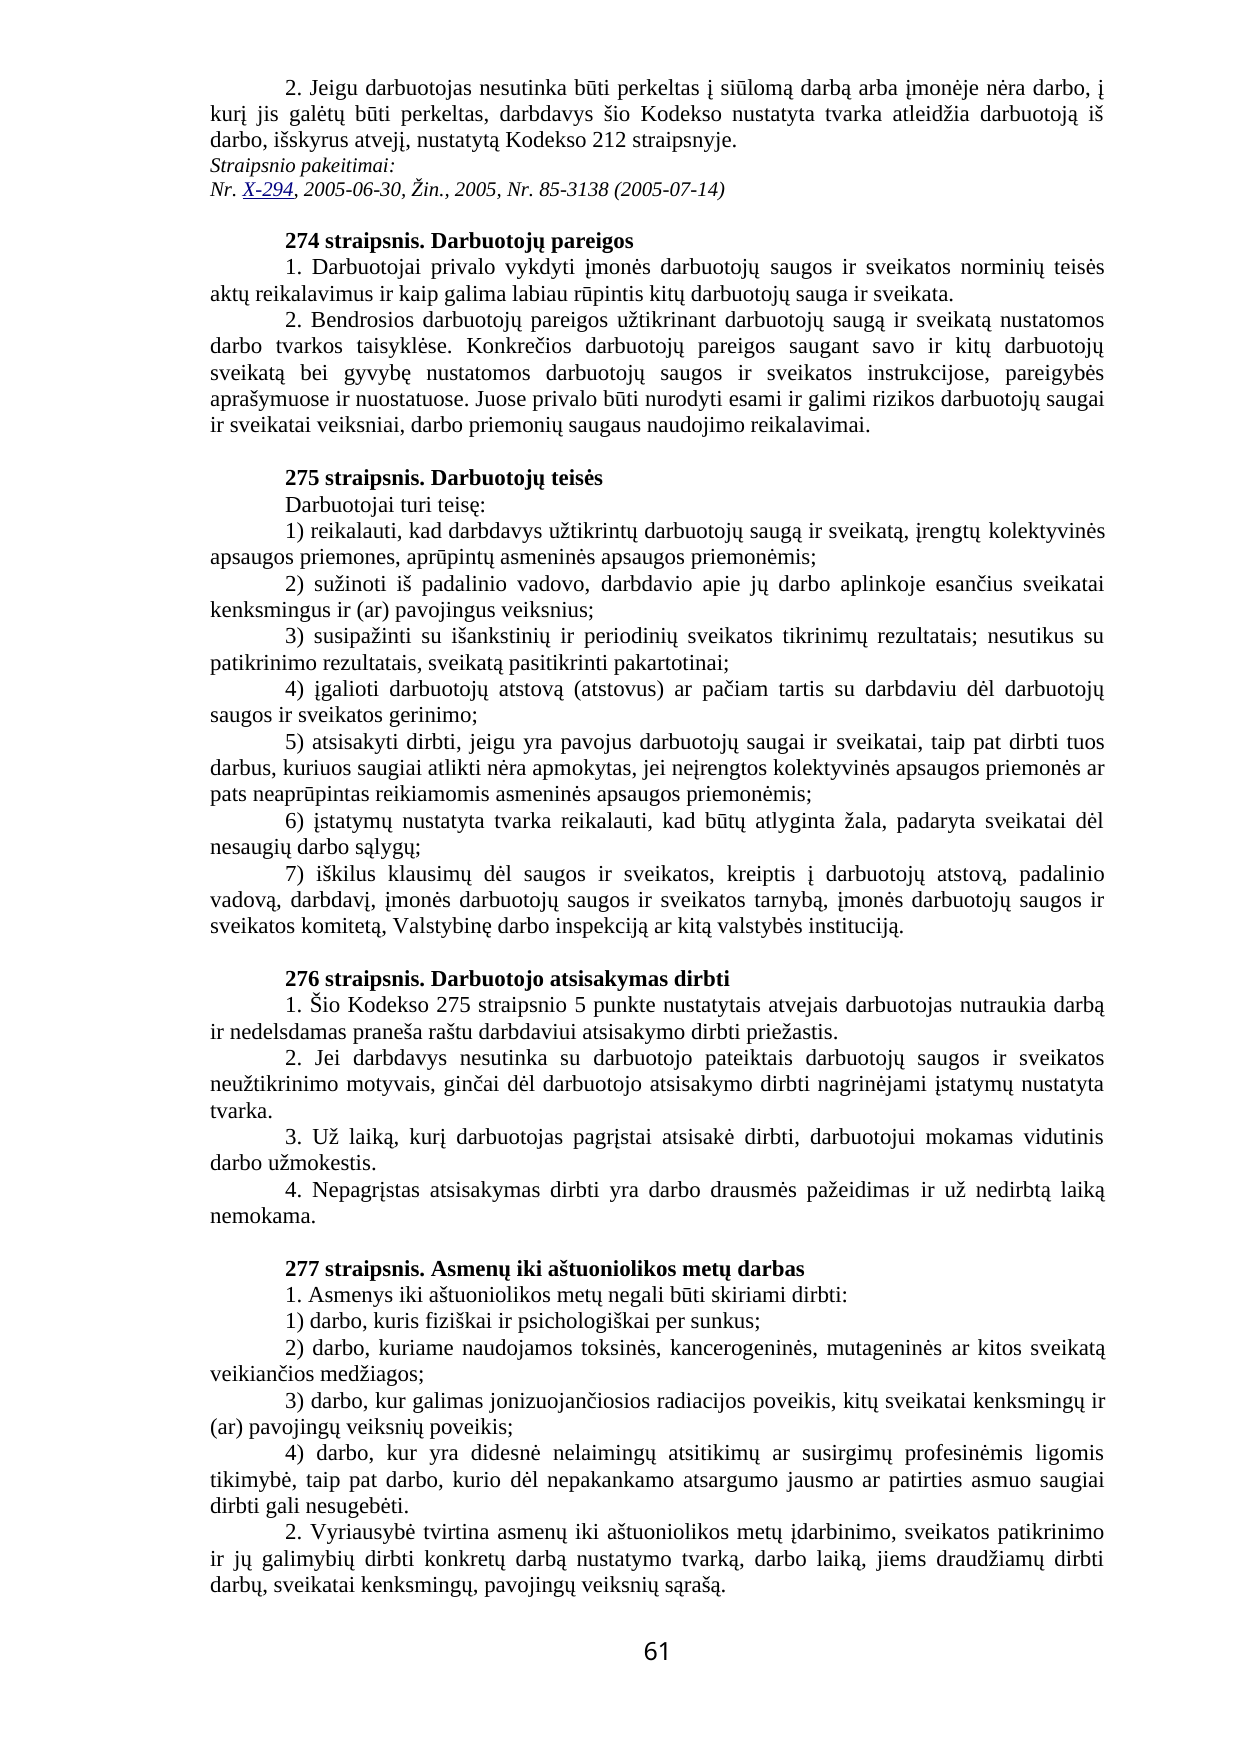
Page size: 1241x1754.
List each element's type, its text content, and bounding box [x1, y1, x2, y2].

text 3) susipažinti su išankstinių ir periodinių sveikatos tikrinimų rezultatais; nesutikus su patikrinimo rezultatais, sveikatą pasitikrinti pakartotinai; [210, 622, 1106, 675]
text 3. Už laiką, kurį darbuotojas pagrįstai atsisakė dirbti, darbuotojui mokamas vidutinis darbo užmokestis. [210, 1123, 1106, 1176]
text 1. Šio Kodekso 275 straipsnio 5 punkte nustatytais atvejais darbuotojas nutraukia darbą ir nedelsdamas praneša raštu darbdaviui atsisakymo dirbti priežastis. [210, 991, 1106, 1044]
text 1. Asmenys iki aštuoniolikos metų negali būti skiriami dirbti: [210, 1281, 1106, 1308]
text Darbuotojai turi teisę: [210, 491, 1106, 517]
text 6) įstatymų nustatyta tvarka reikalauti, kad būtų atlyginta žala, padaryta sveikatai dėl nesaugių darbo sąlygų; [210, 807, 1106, 859]
text 277 straipsnis. Asmenų iki aštuoniolikos metų darbas [210, 1255, 1106, 1281]
text 1. Darbuotojai privalo vykdyti įmonės darbuotojų saugos ir sveikatos norminių teisės aktų reikalavimus ir kaip galima labiau rūpintis kitų darbuotojų sauga ir sveikata. [210, 253, 1106, 306]
text 3) darbo, kur galimas jonizuojančiosios radiacijos poveikis, kitų sveikatai kenksmingų ir (ar) pavojingų veiksnių poveikis; [210, 1387, 1106, 1439]
text 4) įgalioti darbuotojų atstovą (atstovus) ar pačiam tartis su darbdaviu dėl darbuotojų saugos ir sveikatos gerinimo; [210, 675, 1106, 728]
text Nr. X-294, 2005-06-30, Žin., 2005, Nr. 85-3138 (2005-07-14) [210, 177, 1106, 201]
text 2. Bendrosios darbuotojų pareigos užtikrinant darbuotojų saugą ir sveikatą nustatomos darbo tvarkos taisyklėse. Konkrečios darbuotojų pareigos saugant savo ir kitų darbuotojų sveikatą bei gyvybę nustatomos darbuotojų saugos ir sveikatos instrukcijose, pareigybės aprašymuose ir nuostatuose. Juose privalo būti nurodyti esami ir galimi rizikos darbuotojų saugai ir sveikatai veiksniai, darbo priemonių saugaus naudojimo reikalavimai. [210, 306, 1106, 438]
text 5) atsisakyti dirbti, jeigu yra pavojus darbuotojų saugai ir sveikatai, taip pat dirbti tuos darbus, kuriuos saugiai atlikti nėra apmokytas, jei neįrengtos kolektyvinės apsaugos priemonės ar pats neaprūpintas reikiamomis asmeninės apsaugos priemonėmis; [210, 728, 1106, 807]
text 4) darbo, kur yra didesnė nelaimingų atsitikimų ar susirgimų profesinėmis ligomis tikimybė, taip pat darbo, kurio dėl nepakankamo atsargumo jausmo ar patirties asmuo saugiai dirbti gali nesugebėti. [210, 1439, 1106, 1518]
text 275 straipsnis. Darbuotojų teisės [210, 464, 1106, 491]
text 4. Nepagrįstas atsisakymas dirbti yra darbo drausmės pažeidimas ir už nedirbtą laiką nemokama. [210, 1176, 1106, 1228]
text 2) sužinoti iš padalinio vadovo, darbdavio apie jų darbo aplinkoje esančius sveikatai kenksmingus ir (ar) pavojingus veiksnius; [210, 570, 1106, 622]
text 2. Jei darbdavys nesutinka su darbuotojo pateiktais darbuotojų saugos ir sveikatos neužtikrinimo motyvais, ginčai dėl darbuotojo atsisakymo dirbti nagrinėjami įstatymų nustatyta tvarka. [210, 1044, 1106, 1123]
text 1) reikalauti, kad darbdavys užtikrintų darbuotojų saugą ir sveikatą, įrengtų kolektyvinės apsaugos priemones, aprūpintų asmeninės apsaugos priemonėmis; [210, 517, 1106, 570]
text 276 straipsnis. Darbuotojo atsisakymas dirbti [210, 965, 1106, 991]
text 7) iškilus klausimų dėl saugos ir sveikatos, kreiptis į darbuotojų atstovą, padalinio vadovą, darbdavį, įmonės darbuotojų saugos ir sveikatos tarnybą, įmonės darbuotojų saugos ir sveikatos komitetą, Valstybinę darbo inspekciją ar kitą valstybės instituciją. [210, 859, 1106, 939]
text 2. Jeigu darbuotojas nesutinka būti perkeltas į siūlomą darbą arba įmonėje nėra darbo, į kurį jis galėtų būti perkeltas, darbdavys šio Kodekso nustatyta tvarka atleidžia darbuotoją iš darbo, išskyrus atvejį, nustatytą Kodekso 212 straipsnyje. [210, 73, 1106, 153]
text 274 straipsnis. Darbuotojų pareigos [210, 227, 1106, 253]
text Straipsnio pakeitimai: [210, 153, 1106, 177]
text 1) darbo, kuris fiziškai ir psichologiškai per sunkus; [210, 1308, 1106, 1334]
text 2) darbo, kuriame naudojamos toksinės, kancerogeninės, mutageninės ar kitos sveikatą veikiančios medžiagos; [210, 1334, 1106, 1387]
text 2. Vyriausybė tvirtina asmenų iki aštuoniolikos metų įdarbinimo, sveikatos patikrinimo ir jų galimybių dirbti konkretų darbą nustatymo tvarką, darbo laiką, jiems draudžiamų dirbti darbų, sveikatai kenksmingų, pavojingų veiksnių sąrašą. [210, 1518, 1106, 1597]
